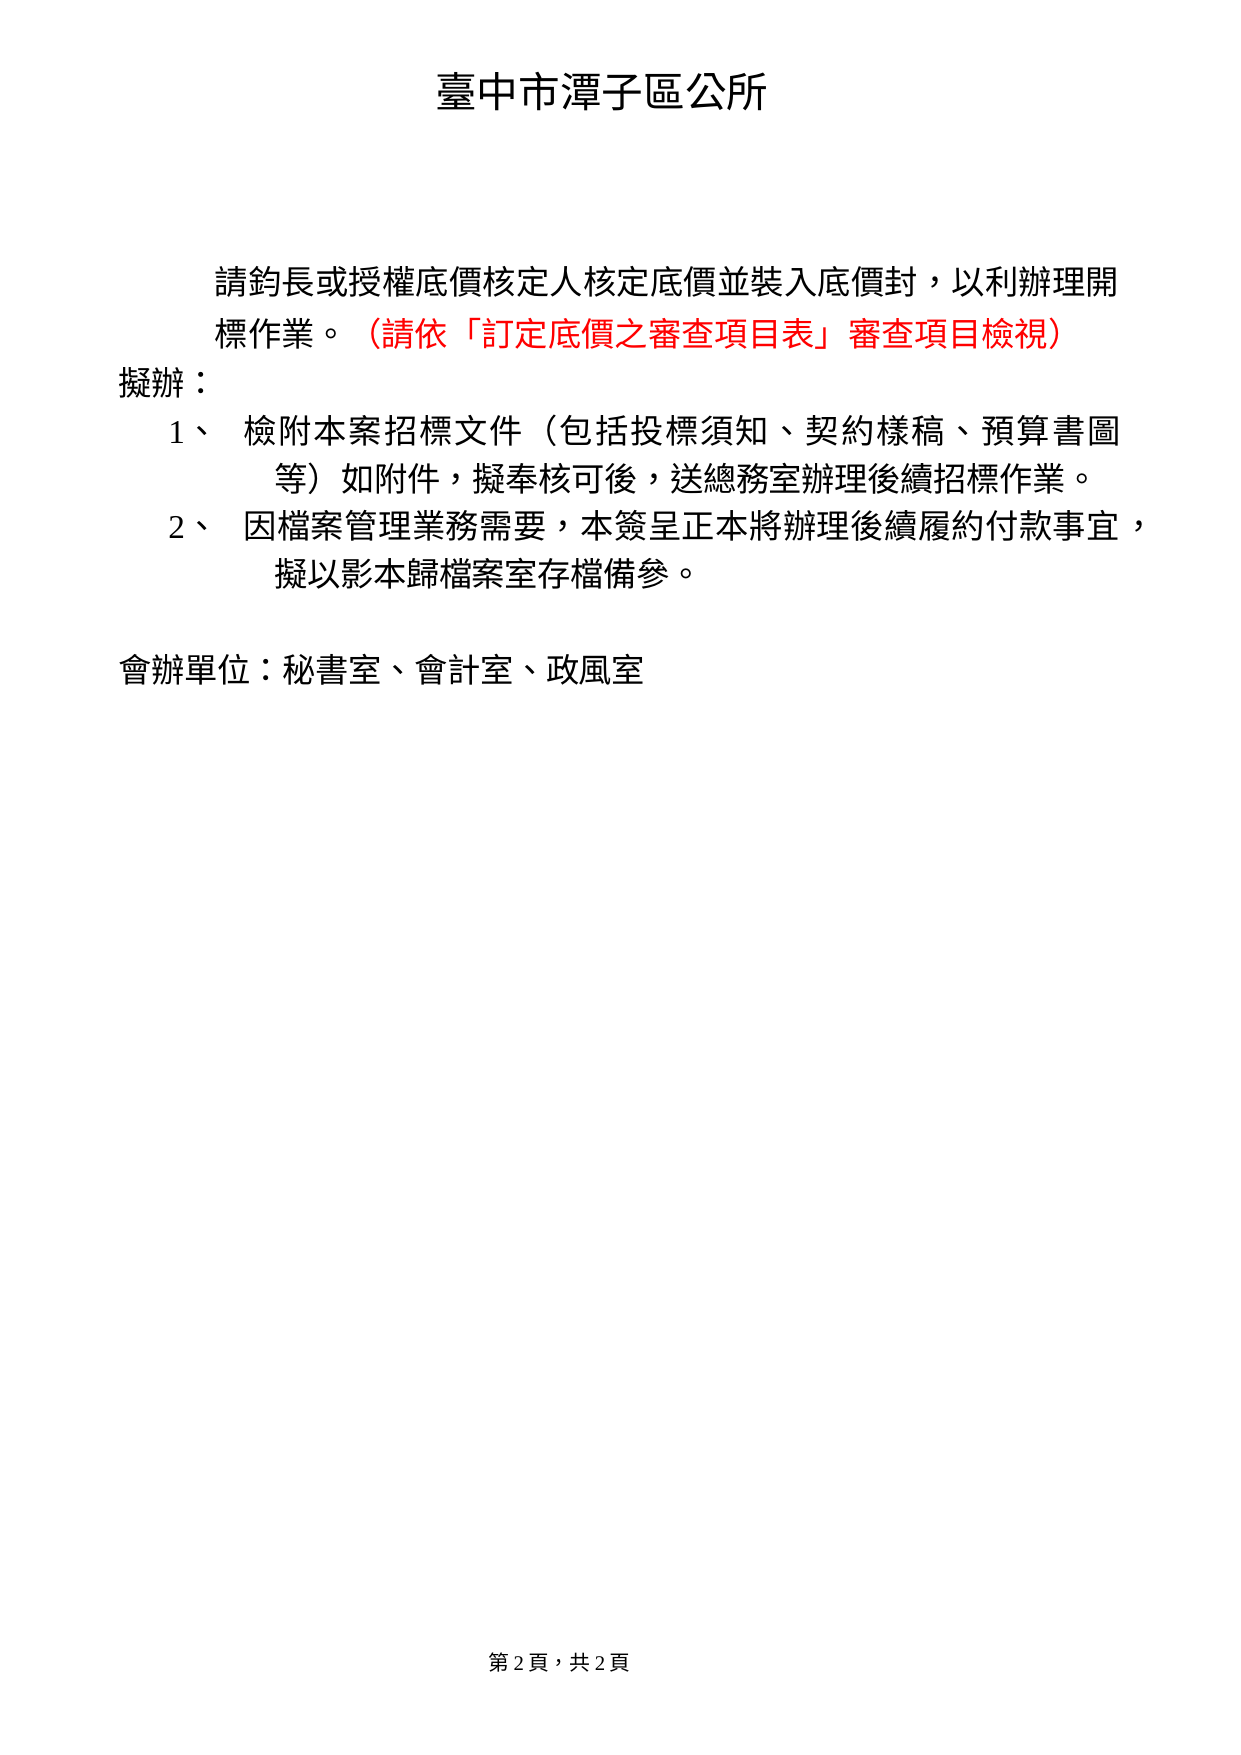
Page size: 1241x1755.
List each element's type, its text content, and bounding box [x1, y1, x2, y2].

list 因檔案管理業務需要，本簽呈正本將辦理後續履約付款事宜，擬以影本歸檔案室存檔備參。 [168, 501, 1122, 596]
text 擬辦： [118, 357, 1122, 405]
list 檢附本案招標文件（包括投標須知、契約樣稿、預算書圖等）如附件，擬奉核可後，送總務室辦理後續招標作業。 [168, 405, 1122, 501]
list 請鈞長或授權底價核定人核定底價並裝入底價封，以利辦理開標作業。（請依「訂定底價之審查項目表」審查項目檢視） [148, 253, 1122, 357]
text 會辦單位：秘書室、會計室、政風室 [118, 644, 1122, 692]
